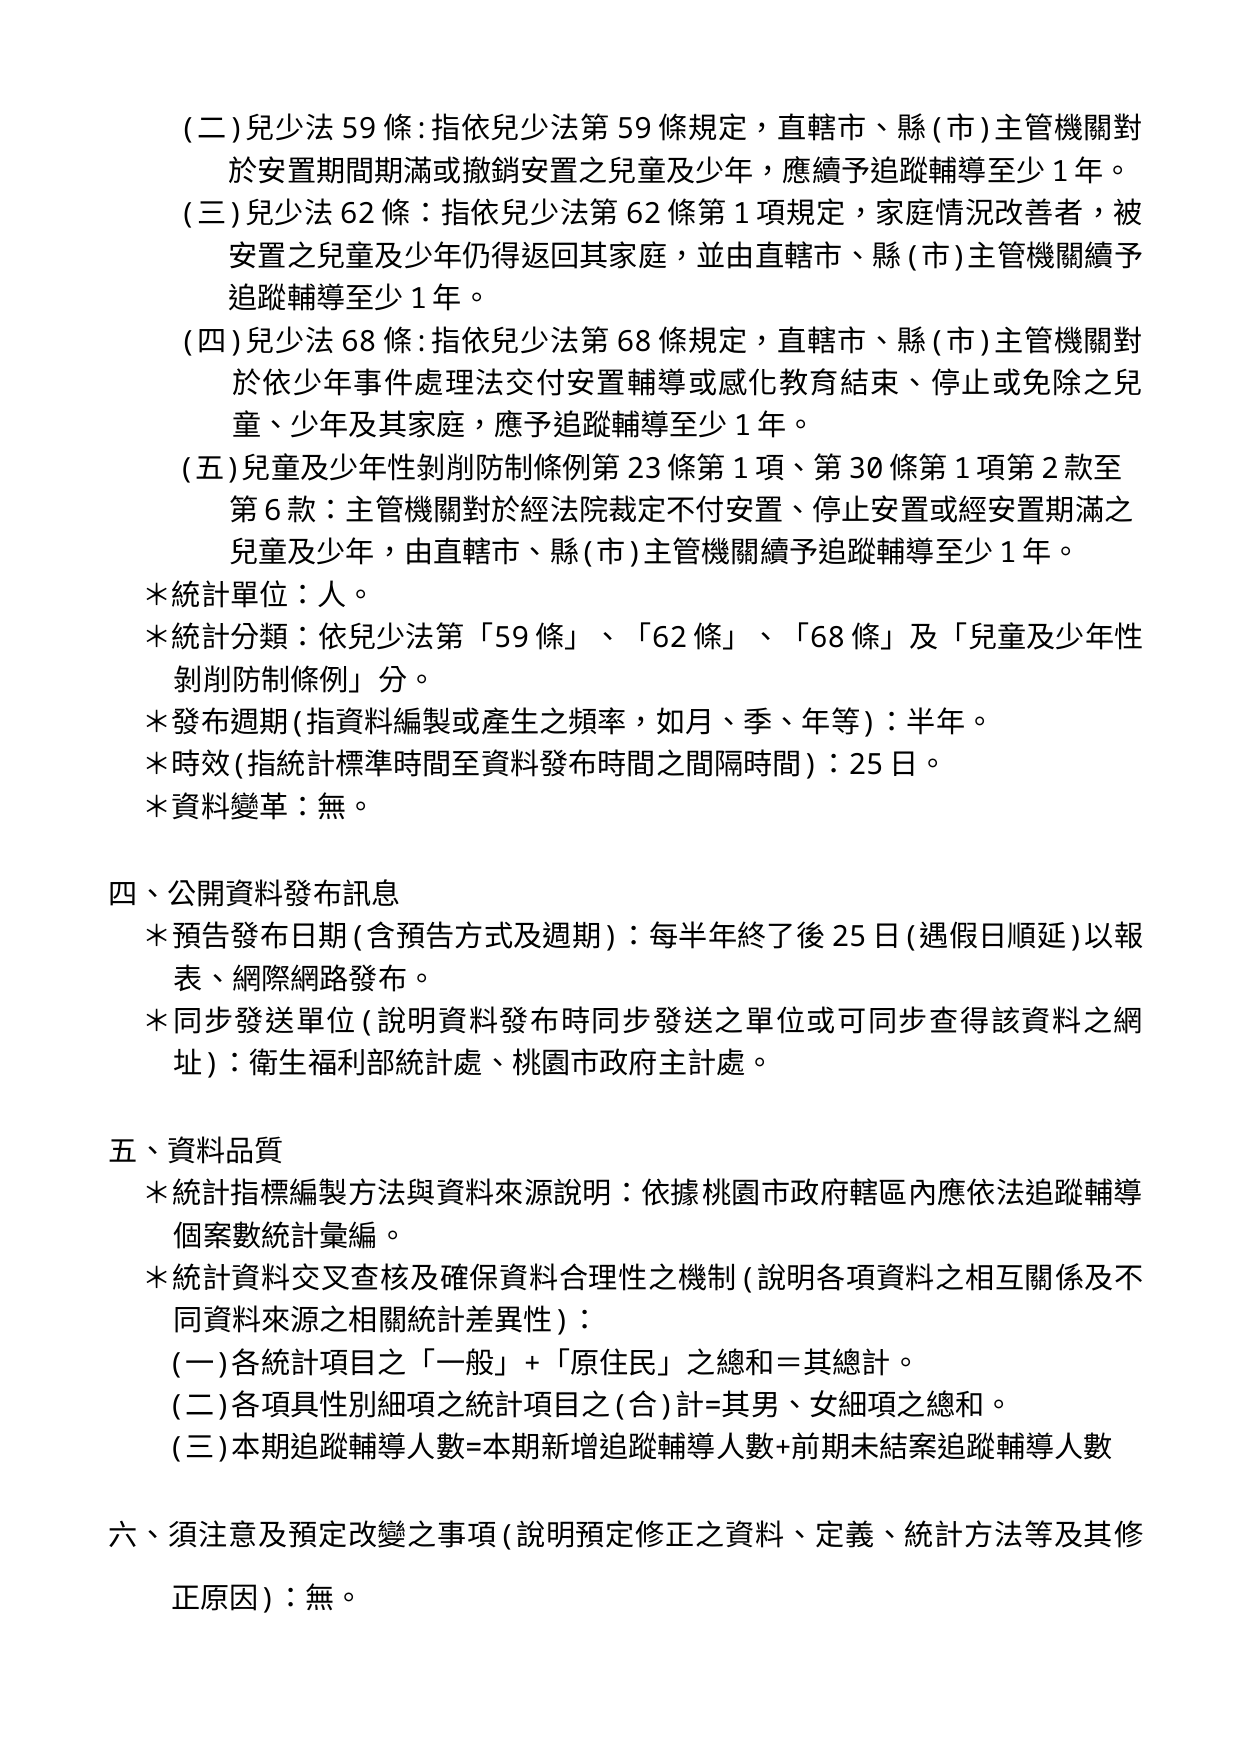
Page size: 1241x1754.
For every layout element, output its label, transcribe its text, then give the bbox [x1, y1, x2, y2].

table_header 統計資料背景說明 資料種類：社會福利服務統計 資料項目：桃園市兒童及少年結束家外安置後續追蹤輔導服務概況 一、發布及編製機關單位 ＊發布機關、單位：桃園市政府社會局會計室 ＊編製單位：桃園市政府社會局兒童及少年福利科 ＊聯絡電話：(03)3322101#6444 ＊傳真：(03)3348721 ＊電子信箱：10025558@mail.tycg.gov.tw 二、發布形式 ＊口頭： ( )記者會或說明會 ＊書面： ( )新聞稿 ( )報表 ( )書刊，刊名： ＊電子媒體： ( )線上書刊及資料庫， 網址： ( )磁片 ( )光碟片 (√)其他 Open Document File (odf)、Portable Document Format (pdf) 或Excel檔案。 三、資料範圍、週期及時效 ＊統計地區範圍及對象：凡桃園市依兒童及少年福利與權益保障法(以下簡稱兒少法)第59條、第62條、第68條，及兒童及少年性剝削防制條例第23條第1項、第30條第1項規定，針對結束家外安置或收容的個案所提供的追蹤輔導服務，均為統計對象。 ＊統計標準時間：本期資料上半年以1至6月、下半年以7至12月之事實為準。 ＊統計項目定義： (一)本期追蹤輔導人數(總計)＝本期新增追蹤輔導人數+前期未結案追蹤輔導人數。 (二)兒少法59條:指依兒少法第59條規定，直轄市、縣(市)主管機關對於安置期間期滿或撤銷安置之兒童及少年，應續予追蹤輔導至少1年。 (三)兒少法62條：指依兒少法第62條第1項規定，家庭情況改善者，被安置之兒童及少年仍得返回其家庭，並由直轄市、縣(市)主管機關續予追蹤輔導至少1年。 (四)兒少法68條:指依兒少法第68條規定，直轄市、縣(市)主管機關對於依少年事件處理法交付安置輔導或感化教育結束、停止或免除之兒童、少年及其家庭，應予追蹤輔導至少1年。 (五)兒童及少年性剝削防制條例第23條第1項、第30條第1項第2款至第6款：主管機關對於經法院裁定不付安置、停止安置或經安置期滿之兒童及少年，由直轄市、縣(市)主管機關續予追蹤輔導至少1年。 ＊統計單位：人。 ＊統計分類：依兒少法第「59條」、「62條」、「68條」及「兒童及少年性剝削防制條例」分。 ＊發布週期(指資料編製或產生之頻率，如月、季、年等)：半年。 ＊時效(指統計標準時間至資料發布時間之間隔時間)：25日。 ＊資料變革：無。 四、公開資料發布訊息 ＊預告發布日期(含預告方式及週期)：每半年終了後25日(遇假日順延)以報表、網際網路發布。 ＊同步發送單位(說明資料發布時同步發送之單位或可同步查得該資料之網址)：衛生福利部統計處、桃園市政府主計處。 五、資料品質 ＊統計指標編製方法與資料來源說明：依據桃園市政府轄區內應依法追蹤輔導個案數統計彙編。 ＊統計資料交叉查核及確保資料合理性之機制(說明各項資料之相互關係及不同資料來源之相關統計差異性)： (一)各統計項目之「一般」+「原住民」之總和＝其總計。 (二)各項具性別細項之統計項目之(合)計=其男、女細項之總和。 (三)本期追蹤輔導人數=本期新增追蹤輔導人數+前期未結案追蹤輔導人數 六、須注意及預定改變之事項(說明預定修正之資料、定義、統計方法等及其修正原因)：無。 七、其他事項：無。 [98, 105, 1155, 1616]
